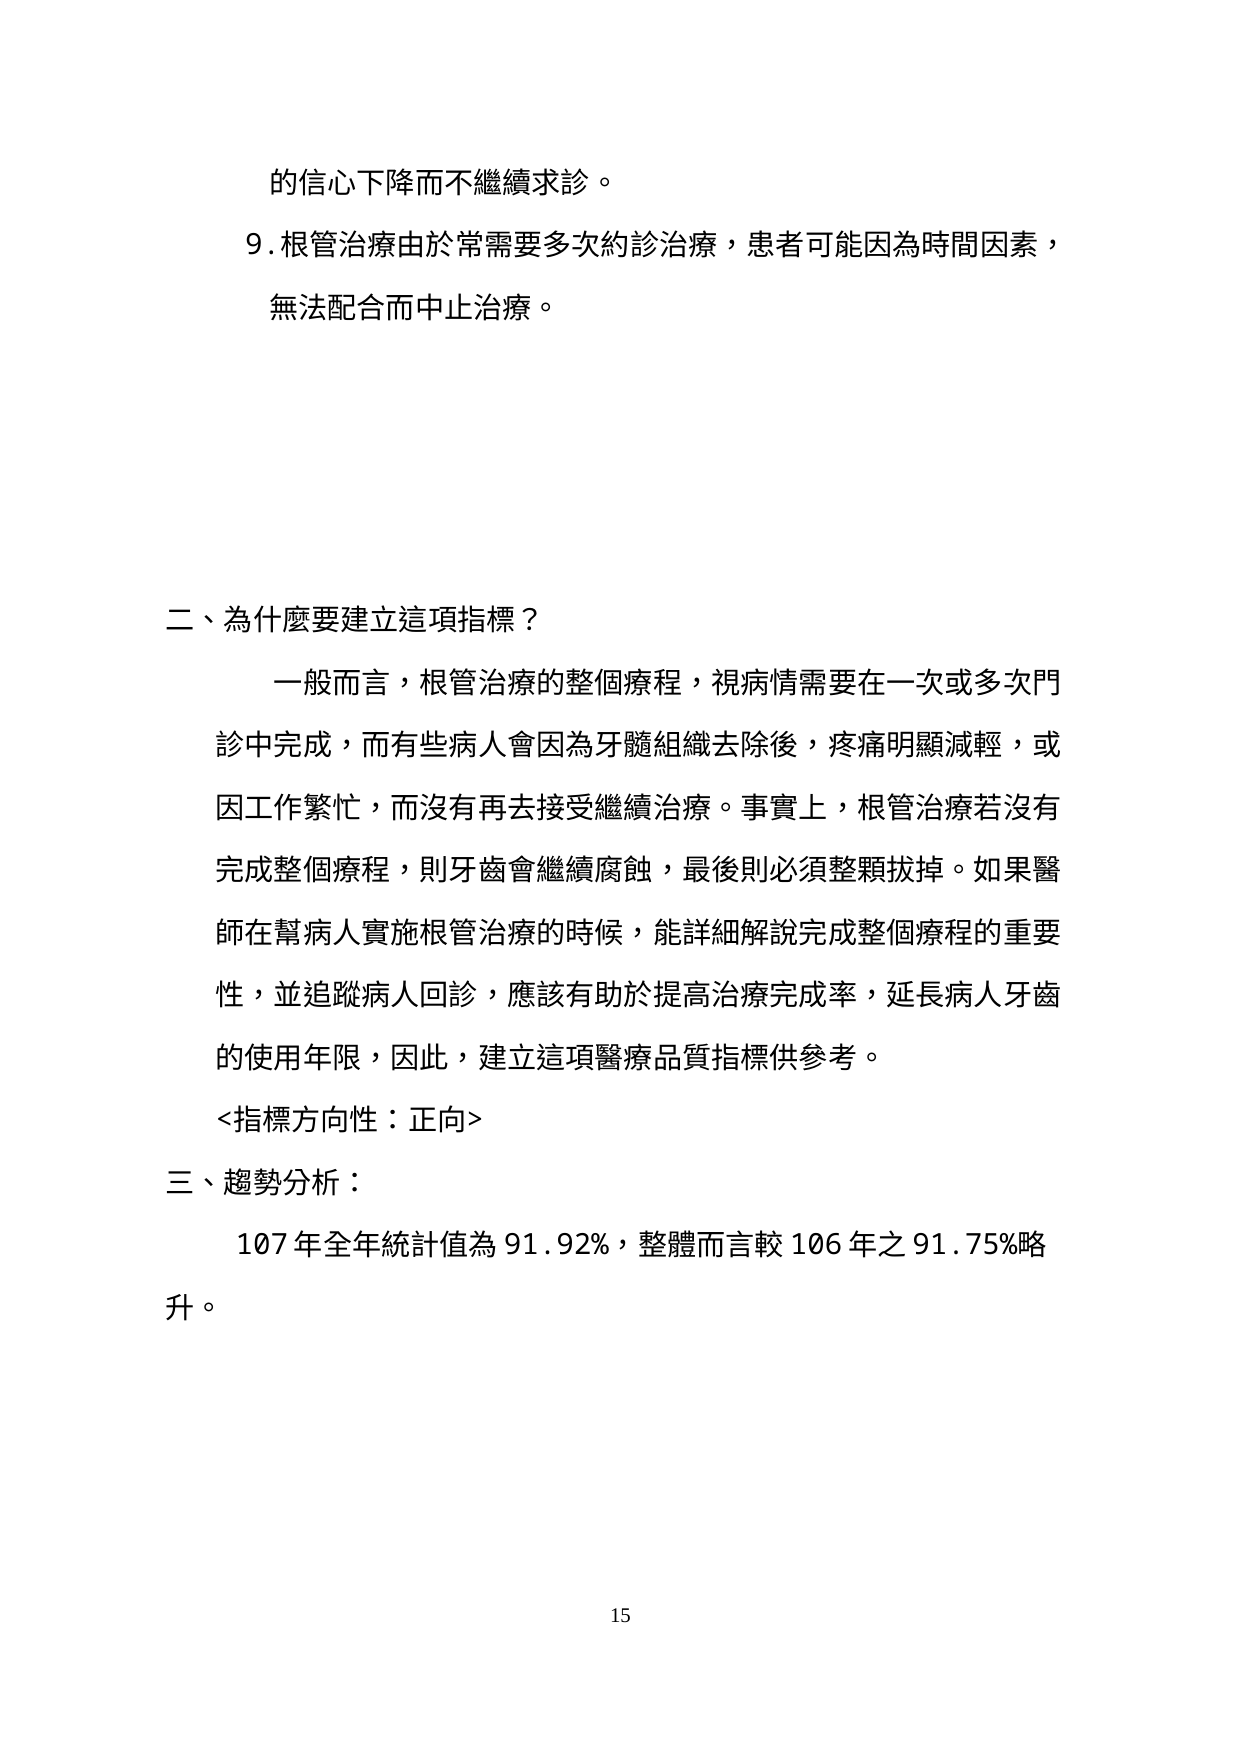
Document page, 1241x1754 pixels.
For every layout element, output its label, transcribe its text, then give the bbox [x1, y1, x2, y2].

text 9.根管治療由於常需要多次約診治療，患者可能因為時間因素，無法配合而中止治療。 [210, 201, 1075, 326]
text 二、為什麼要建立這項指標？ [165, 576, 1075, 639]
text 8.根管治療常需要連續多次清創及修形治療後，才能做根管充填，治療過程中常會出現不同程度的疼痛現象，會讓患者對牙醫師的信心下降而不繼續求診。 [210, 139, 1075, 201]
text 107年全年統計值為91.92%，整體而言較106年之91.75%略升。 [165, 1201, 1075, 1326]
text 三、趨勢分析： [165, 1139, 1075, 1201]
text 一般而言，根管治療的整個療程，視病情需要在一次或多次門診中完成，而有些病人會因為牙髓組織去除後，疼痛明顯減輕，或因工作繁忙，而沒有再去接受繼續治療。事實上，根管治療若沒有完成整個療程，則牙齒會繼續腐蝕，最後則必須整顆拔掉。如果醫師在幫病人實施根管治療的時候，能詳細解說完成整個療程的重要性，並追蹤病人回診，應該有助於提高治療完成率，延長病人牙齒的使用年限，因此，建立這項醫療品質指標供參考。 [215, 639, 1075, 1076]
text <指標方向性：正向> [215, 1076, 1075, 1139]
